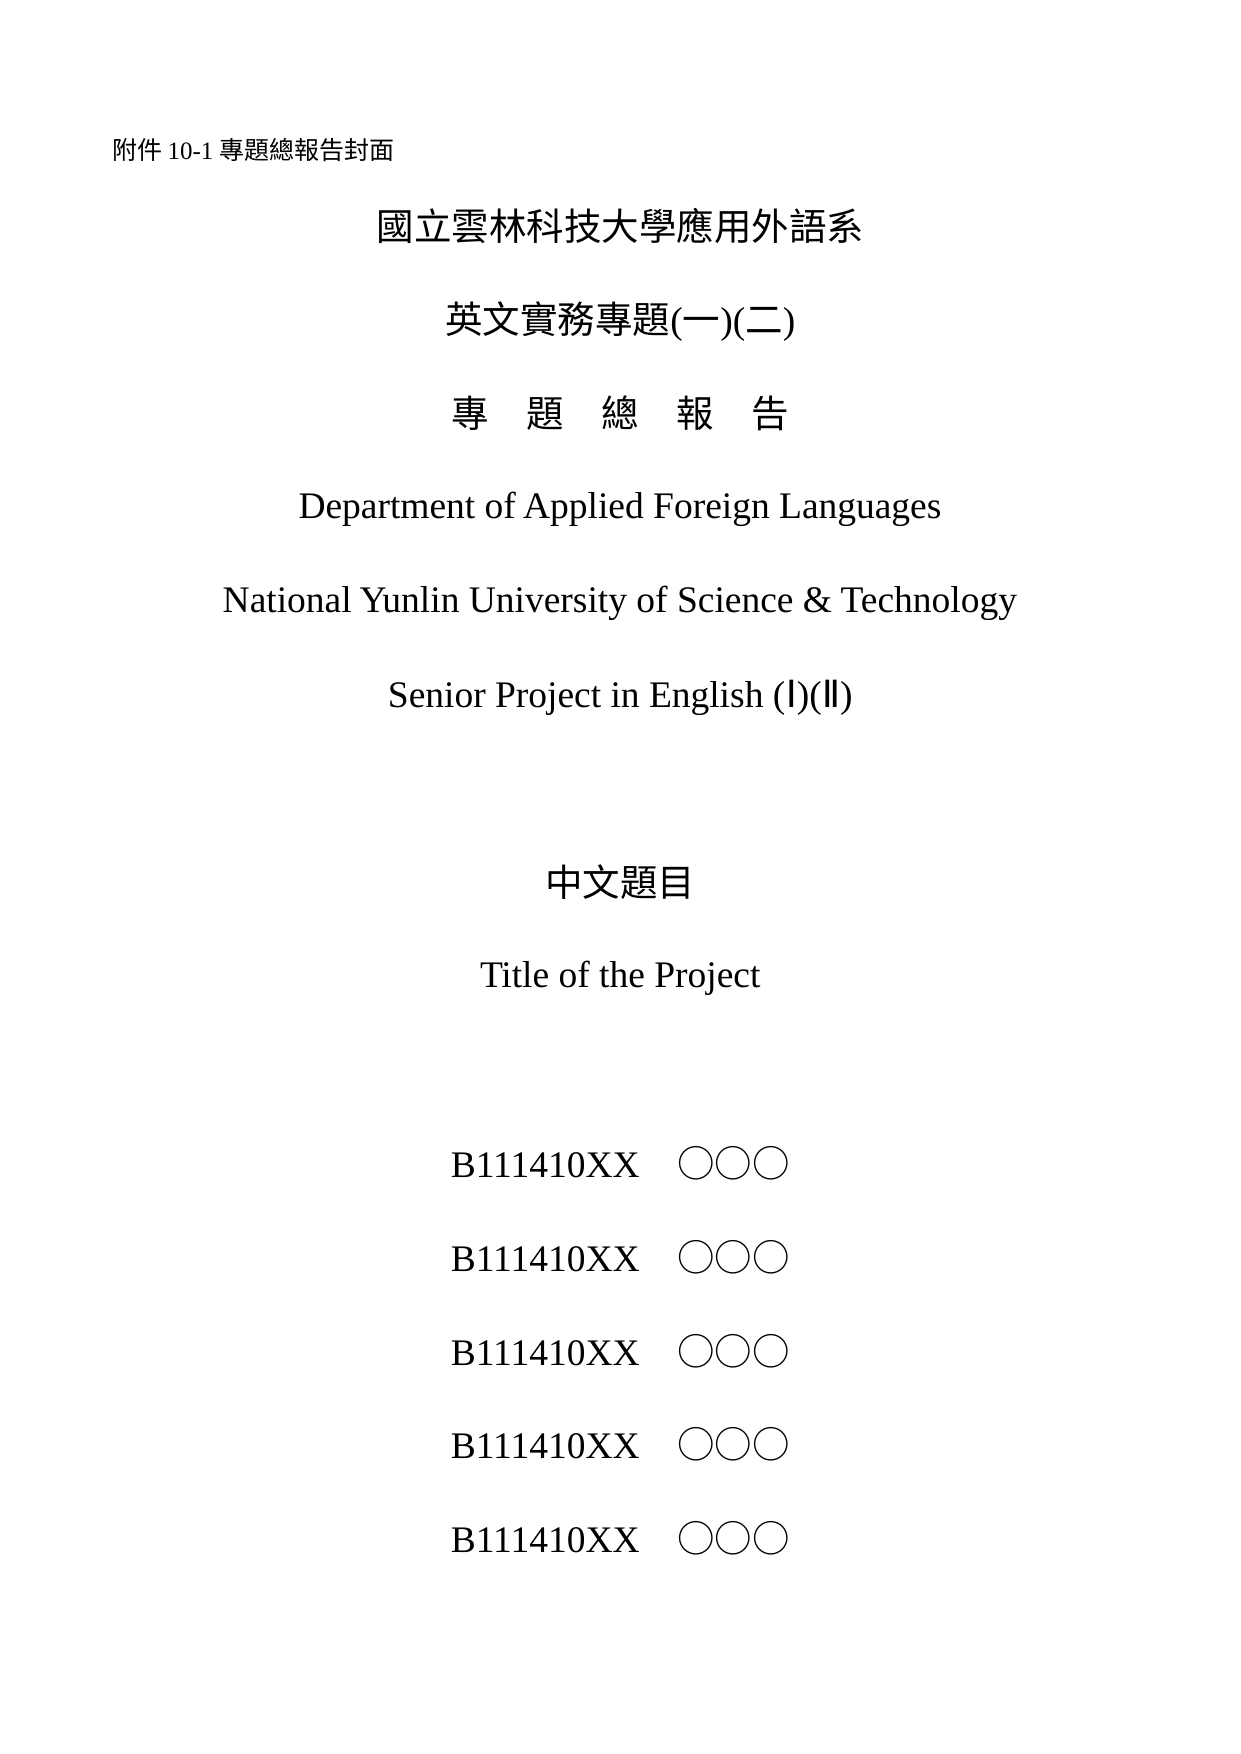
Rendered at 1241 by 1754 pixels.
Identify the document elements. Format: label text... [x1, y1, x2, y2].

text B111410XX ○○○ [112, 1124, 1128, 1199]
text Department of Applied Foreign Languages [112, 467, 1128, 542]
text B111410XX ○○○ [112, 1499, 1128, 1574]
text 中文題目 [112, 842, 1128, 917]
subtitle 附件10-1 專題總報告封面 [112, 130, 1128, 167]
text B111410XX ○○○ [112, 1405, 1128, 1480]
text Senior Project in English (Ⅰ)(Ⅱ) [112, 655, 1128, 730]
text 英文實務專題(一)(二) [112, 280, 1128, 355]
text B111410XX ○○○ [112, 1311, 1128, 1386]
text B111410XX ○○○ [112, 1217, 1128, 1292]
text 專 題 總 報 告 [112, 374, 1128, 449]
text 國立雲林科技大學應用外語系 [112, 186, 1128, 261]
text National Yunlin University of Science & Technology [112, 561, 1128, 636]
text Title of the Project [112, 936, 1128, 1011]
